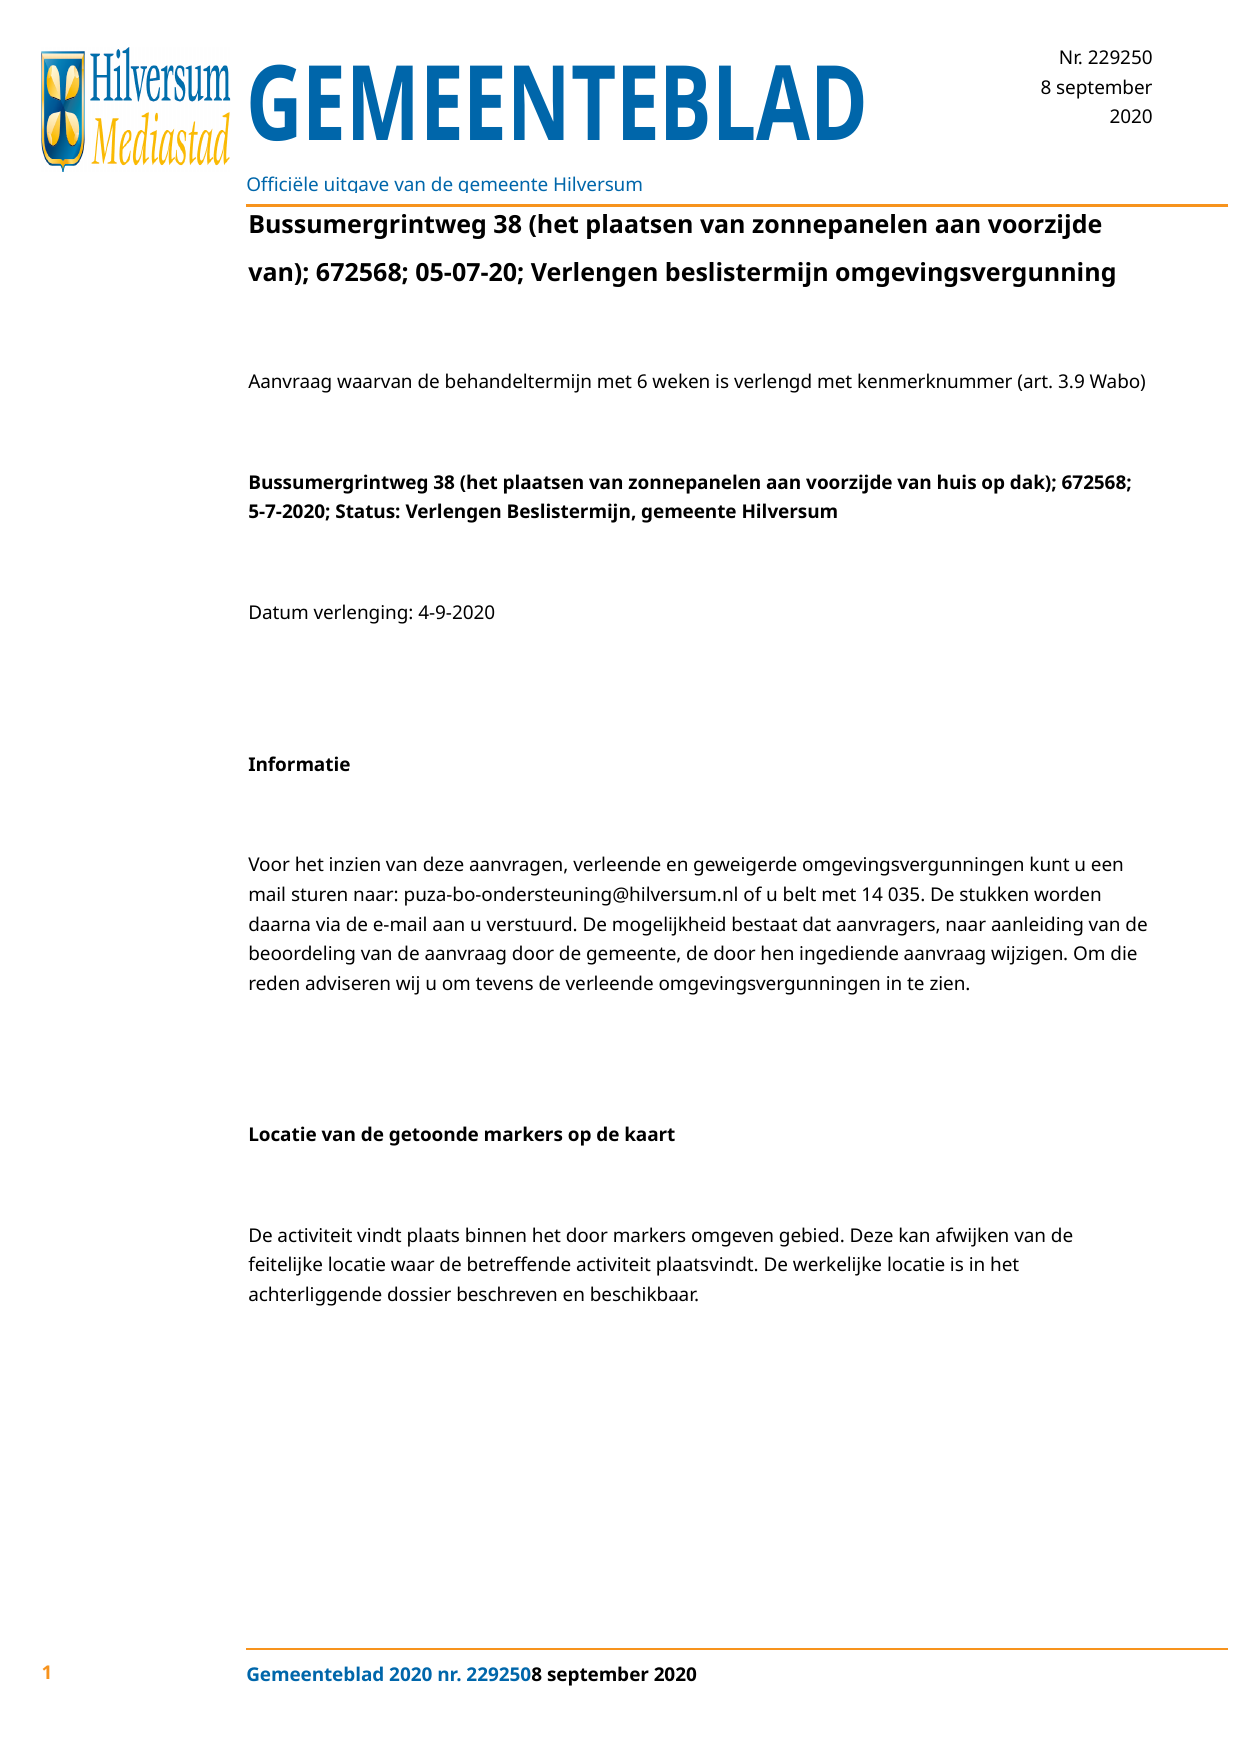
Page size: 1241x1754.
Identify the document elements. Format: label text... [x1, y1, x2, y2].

text Informatie [248, 751, 1152, 777]
text Voor het inzien van deze aanvragen, verleende en geweigerde omgevingsvergunningen kunt u een mail sturen naar: puza-bo-ondersteuning@hilversum.nl of u belt met 14 035. De stukken worden daarna via de e-mail aan u verstuurd. De mogelijkheid bestaat dat aanvragers, naar aanleiding van de beoordeling van de aanvraag door de gemeente, de door hen ingediende aanvraag wijzigen. Om die reden adviseren wij u om tevens de verleende omgevingsvergunningen in te zien. [248, 852, 1152, 996]
text Bussumergrintweg 38 (het plaatsen van zonnepanelen aan voorzijde van huis op dak); 672568; 5-7-2020; Status: Verlengen Beslistermijn, gemeente Hilversum [248, 469, 1152, 524]
text Bussumergrintweg 38 (het plaatsen van zonnepanelen aan voorzijde van); 672568; 05-07-20; Verlengen beslistermijn omgevingsvergunning [248, 207, 1152, 288]
text Locatie van de getoonde markers op de kaart [248, 1121, 1152, 1147]
text De activiteit vindt plaats binnen het door markers omgeven gebied. Deze kan afwijken van de feitelijke locatie waar de betreffende activiteit plaatsvindt. De werkelijke locatie is in het achterliggende dossier beschreven en beschikbaar. [248, 1222, 1152, 1307]
text Datum verlenging: 4-9-2020 [248, 599, 1152, 625]
picture [41, 47, 231, 172]
text Aanvraag waarvan de behandeltermijn met 6 weken is verlengd met kenmerknummer (art. 3.9 Wabo) [248, 368, 1152, 394]
